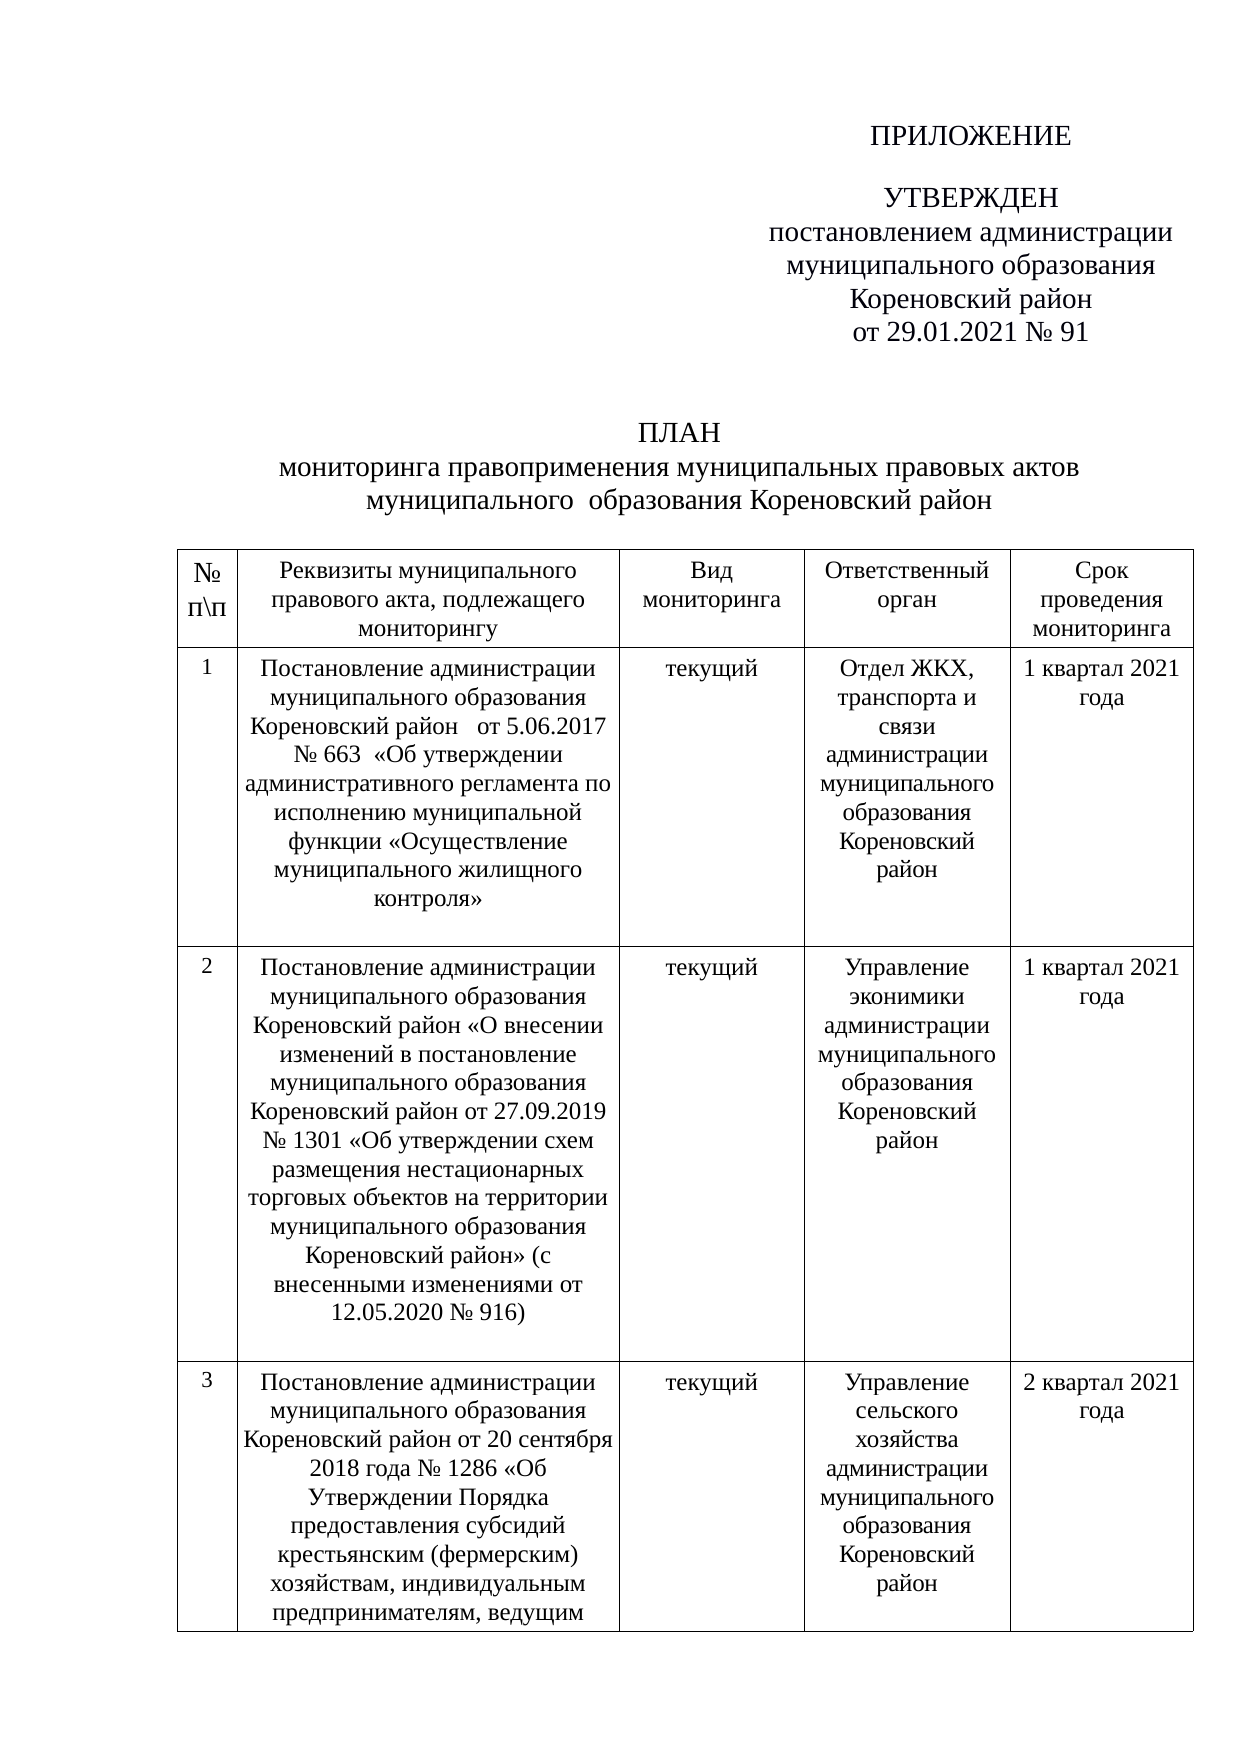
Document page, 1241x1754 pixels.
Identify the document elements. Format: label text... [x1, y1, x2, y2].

table_cell Постановление администрации муниципального образования Кореновский район от 5.06.2017 № 663 «Об утверждении административного регламента по исполнению муниципальной функции «Осуществление муниципального жилищного контроля» [238, 648, 619, 946]
table_cell 3 [178, 1362, 237, 1631]
table_cell Постановление администрации муниципального образования Кореновский район от 20 сентября 2018 года № 1286 «Об Утверждении Порядка предоставления субсидий крестьянским (фермерским) хозяйствам, индивидуальным предпринимателям, ведущим [238, 1362, 619, 1631]
table_cell текущий [620, 947, 804, 1361]
text Кореновский район [177, 281, 1181, 314]
table_cell 1 квартал 2021 года [1011, 648, 1193, 946]
text мониторинга правоприменения муниципальных правовых актов муниципального образования Кореновский район [177, 449, 1181, 516]
table_cell 1 квартал 2021 года [1011, 947, 1193, 1361]
text УТВЕРЖДЕН [177, 180, 1181, 214]
table_cell Управление сельского хозяйства администрации муниципального образования Кореновский район [805, 1362, 1010, 1631]
table_cell текущий [620, 648, 804, 946]
table_header Реквизиты муниципального правового акта, подлежащего мониторингу [238, 550, 619, 647]
table_cell 1 [178, 648, 237, 946]
text постановлением администрации [177, 214, 1181, 247]
table_header Вид мониторинга [620, 550, 804, 647]
table_header Ответственный орган [805, 550, 1010, 647]
table_cell Отдел ЖКХ, транспорта и связи администрации муниципального образования Кореновский район [805, 648, 1010, 946]
table_cell 2 квартал 2021 года [1011, 1362, 1193, 1631]
table_header № п\п [178, 550, 237, 647]
text ПЛАН [177, 415, 1181, 449]
text ПРИЛОЖЕНИЕ [177, 118, 1181, 152]
table_cell Управление эконимики администрации муниципального образования Кореновский район [805, 947, 1010, 1361]
table_header Срок проведения мониторинга [1011, 550, 1193, 647]
table_cell текущий [620, 1362, 804, 1631]
text муниципального образования [177, 247, 1181, 281]
text от 29.01.2021 № 91 [177, 314, 1181, 348]
table_cell Постановление администрации муниципального образования Кореновский район «О внесении изменений в постановление муниципального образования Кореновский район от 27.09.2019 № 1301 «Об утверждении схем размещения нестационарных торговых объектов на территории муниципального образования Кореновский район» (с внесенными изменениями от 12.05.2020 № 916) [238, 947, 619, 1361]
table_cell 2 [178, 947, 237, 1361]
